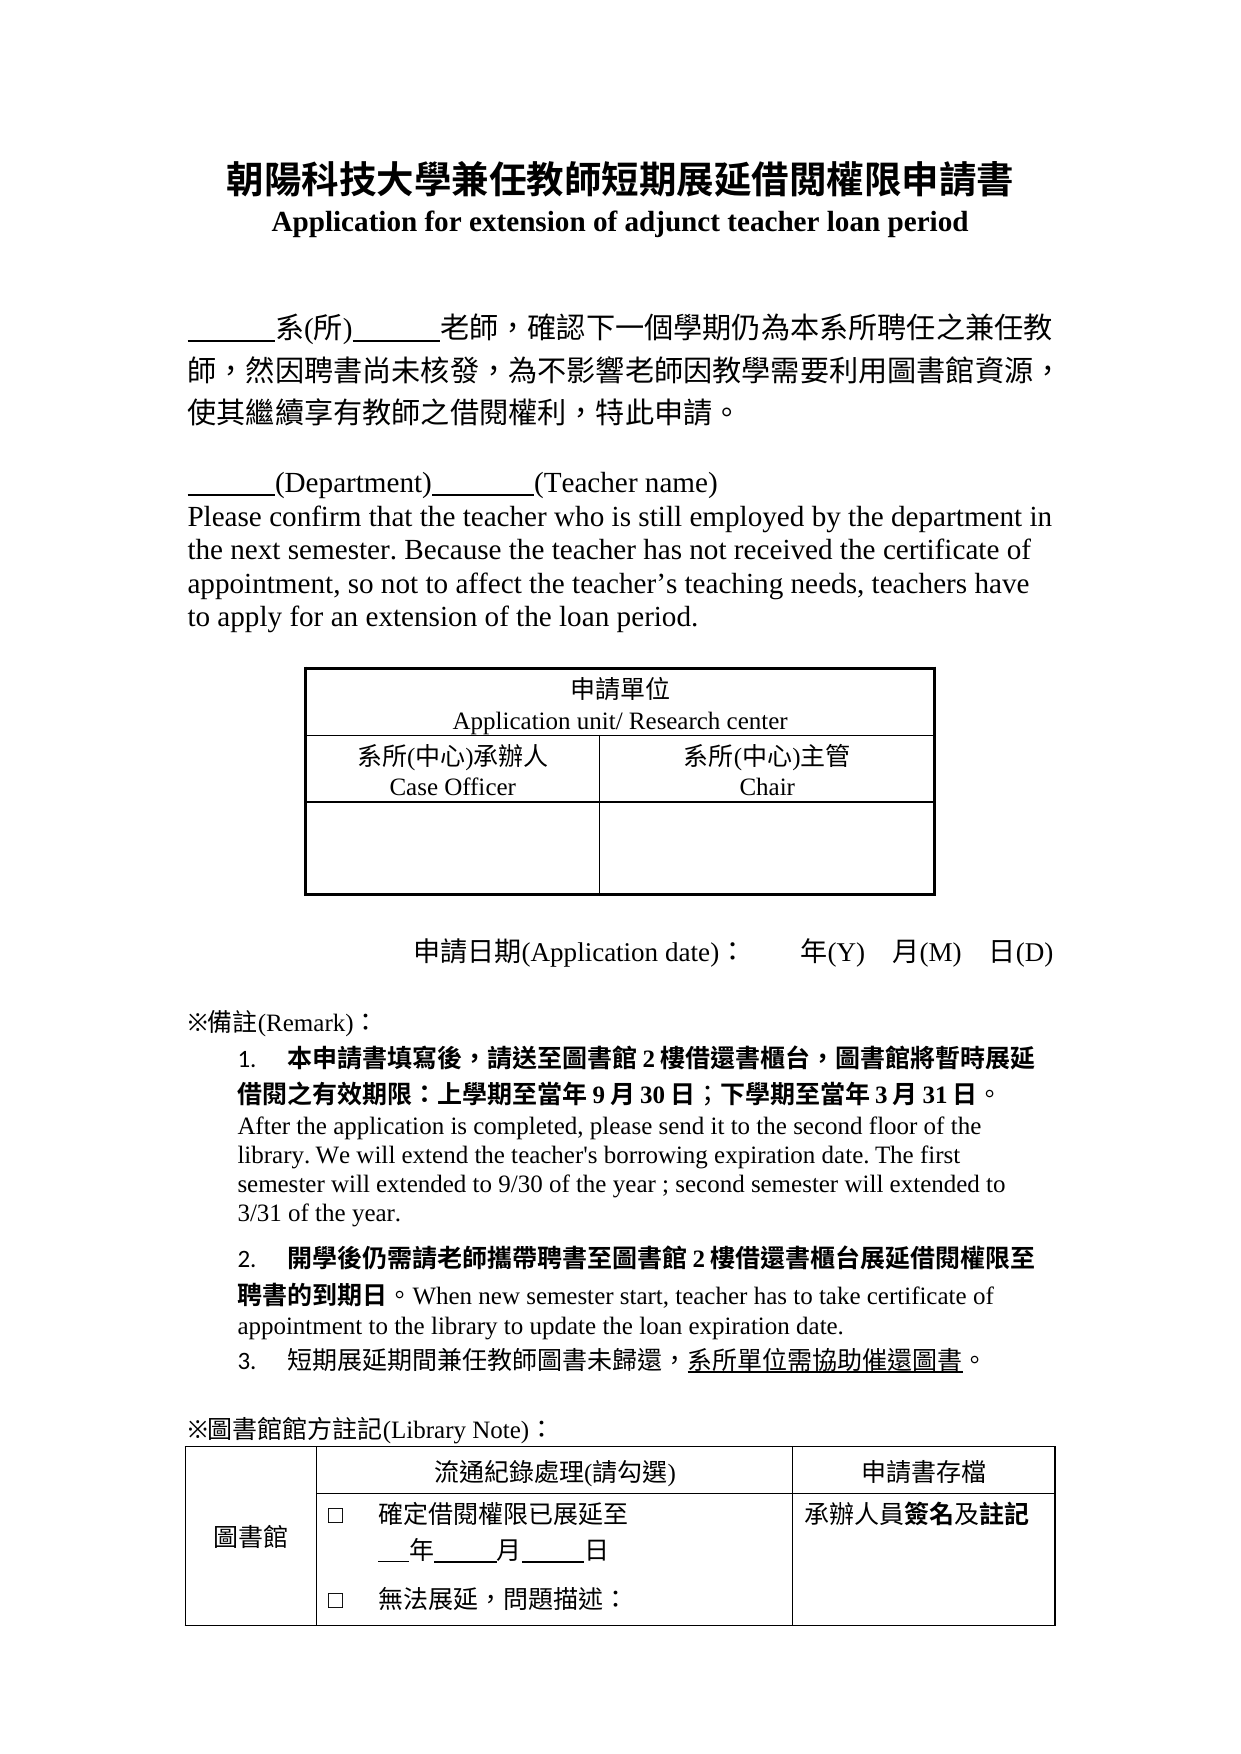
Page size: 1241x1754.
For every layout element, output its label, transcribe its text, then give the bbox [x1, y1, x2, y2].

text Please confirm that the teacher who is still employed by the department in the next semester. Because the teacher has not received the certificate of appointment, so not to affect the teacher’s teaching needs, teachers have to apply for an extension of the loan period. [187, 499, 1053, 633]
text 申請日期(Application date)： 年(Y) 月(M) 日(D) [187, 929, 1053, 969]
table_cell 系所(中心)承辦人 Case Officer [307, 736, 599, 801]
text (Department) (Teacher name) [187, 465, 1053, 499]
table_header 申請書存檔 [793, 1447, 1054, 1493]
table_header 流通紀錄處理(請勾選) [317, 1447, 792, 1493]
table_cell [307, 803, 599, 893]
table_header 圖書館 [186, 1447, 316, 1625]
table_header 申請單位 Application unit/ Research center [307, 670, 933, 735]
text 系(所) 老師，確認下一個學期仍為本系所聘任之兼任教師，然因聘書尚未核發，為不影響老師因教學需要利用圖書館資源，使其繼續享有教師之借閱權利，特此申請。 [187, 305, 1053, 432]
table_cell 確定借閱權限已展延至 年 月 日 無法展延，問題描述： [317, 1494, 792, 1625]
text 朝陽科技大學兼任教師短期展延借閲權限申請書 [187, 150, 1053, 204]
table_cell [600, 803, 933, 893]
text ※圖書館館方註記(Library Note)： [187, 1410, 1053, 1446]
list 開學後仍需請老師攜帶聘書至圖書館2樓借還書櫃台展延借閱權限至聘書的到期日。When new semester start, teacher has to take certificate of appointment to the library to update the loan expiration date. [237, 1239, 1053, 1340]
text ※備註(Remark)： [187, 1002, 1053, 1038]
list 短期展延期間兼任教師圖書未歸還，系所單位需協助催還圖書。 [237, 1340, 1053, 1376]
table_cell 系所(中心)主管 Chair [600, 736, 933, 801]
list 本申請書填寫後，請送至圖書館2樓借還書櫃台，圖書館將暫時展延借閱之有效期限：上學期至當年9月30日；下學期至當年3月31日。 [237, 1038, 1053, 1111]
text Application for extension of adjunct teacher loan period [187, 204, 1053, 238]
text After the application is completed, please send it to the second floor of the library. We will extend the teacher's borrowing expiration date. The first semester will extended to 9/30 of the year ; second semester will extended to 3/31 of the year. [237, 1111, 1053, 1226]
table_cell 承辦人員簽名及註記 [793, 1494, 1054, 1625]
